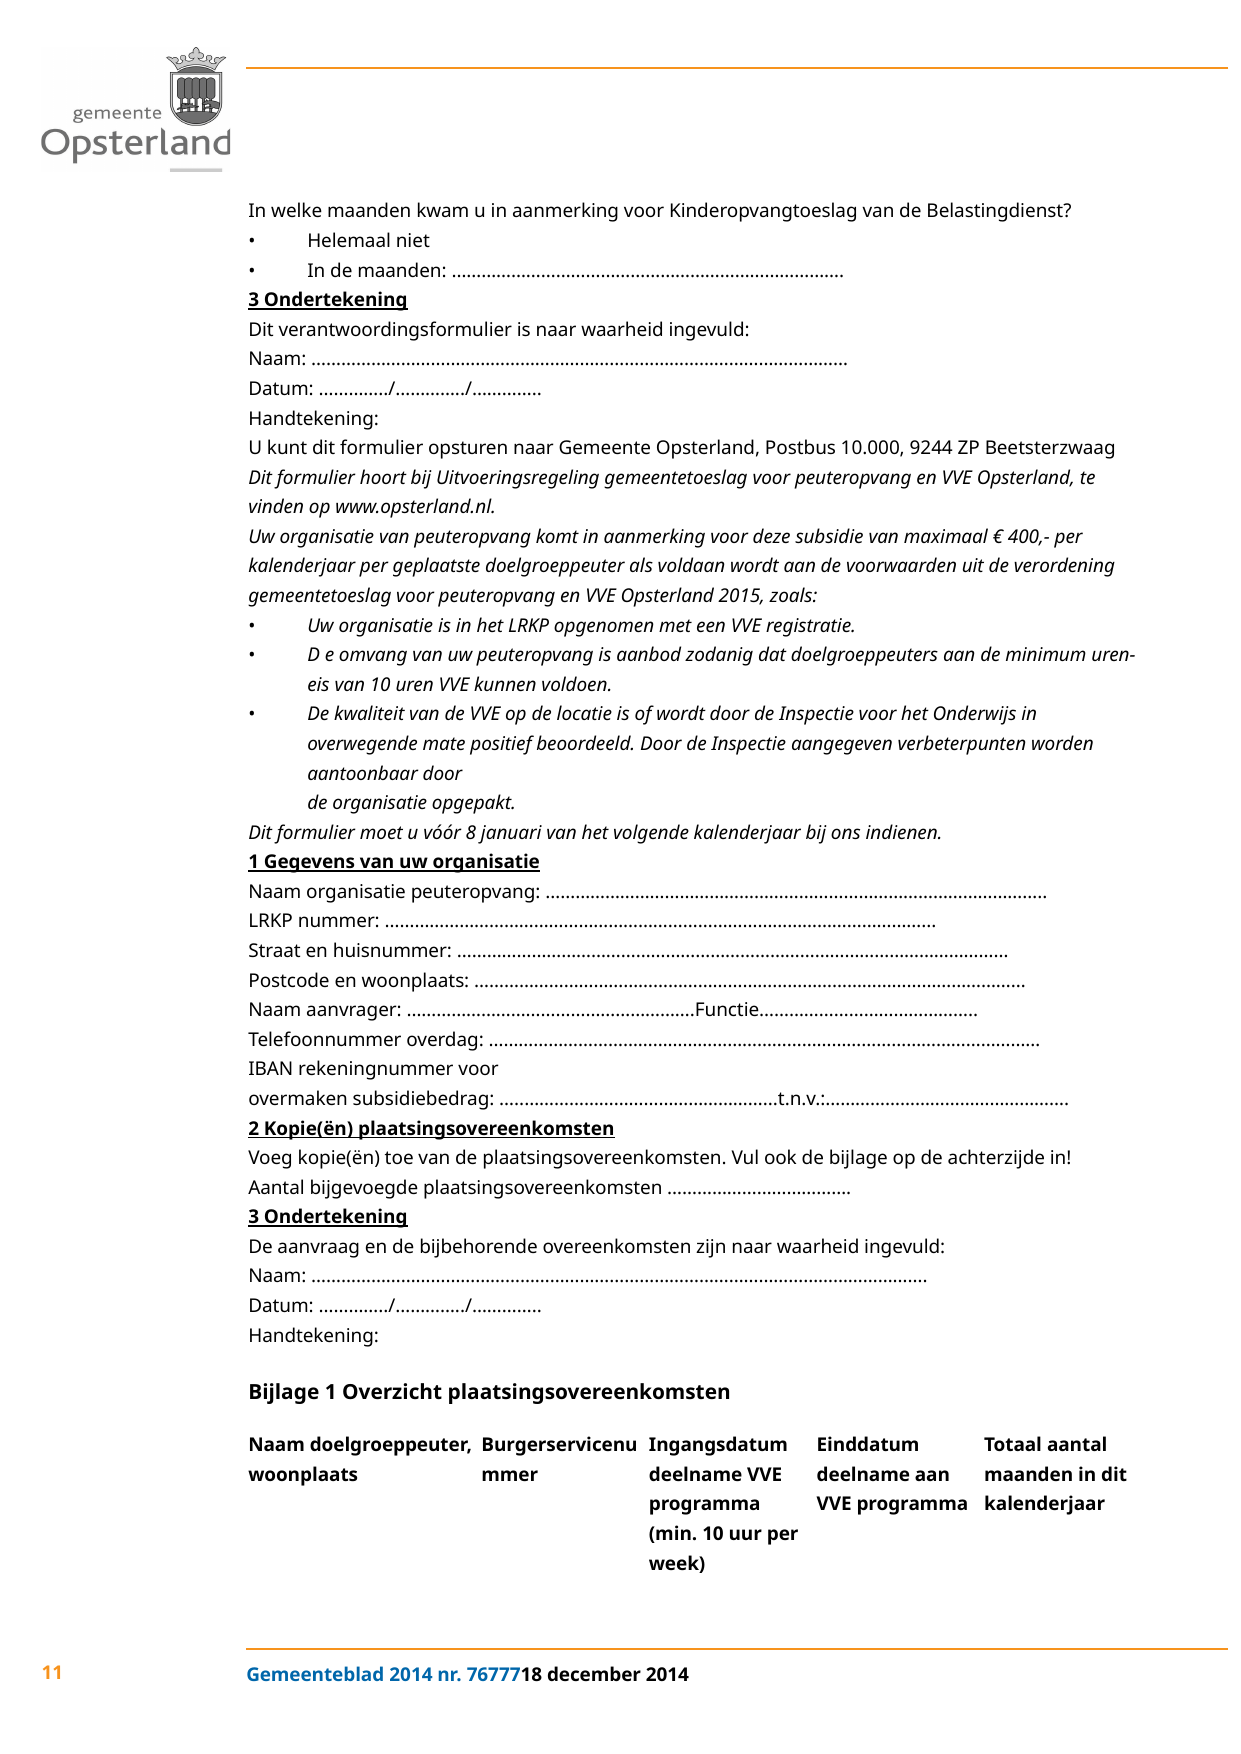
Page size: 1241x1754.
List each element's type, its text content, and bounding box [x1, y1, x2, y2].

text Dit verantwoordingsformulier is naar waarheid ingevuld: [248, 316, 1152, 342]
table_cell [522, 121, 859, 146]
list de organisatie opgepakt. [248, 789, 1152, 815]
table_header Einddatum deelname aan VVE programma [816, 1431, 984, 1575]
text Straat en huisnummer: ………………………………………………………………………………………………… [248, 937, 1152, 963]
text Aantal bijgevoegde plaatsingsovereenkomsten ………………………………. [248, 1174, 1152, 1200]
list In de maanden: ……………………………………………………………………. [248, 257, 1152, 283]
table_cell [248, 121, 522, 146]
text Bijlage 1 Overzicht plaatsingsovereenkomsten [248, 1377, 1152, 1406]
text De aanvraag en de bijbehorende overeenkomsten zijn naar waarheid ingevuld: [248, 1233, 1152, 1259]
text Uw organisatie van peuteropvang komt in aanmerking voor deze subsidie van maximaal € 400,- per kalenderjaar per geplaatste doelgroeppeuter als voldaan wordt aan de voorwaarden uit de verordening gemeentetoeslag voor peuteropvang en VVE Opsterland 2015, zoals: [248, 523, 1152, 608]
table_cell [816, 1575, 984, 1601]
text 3 Ondertekening [248, 286, 1152, 312]
text overmaken subsidiebedrag: …..…………………………………………...t.n.v.:…………………………………………. [248, 1085, 1152, 1111]
text 1 Gegevens van uw organisatie [248, 848, 1152, 874]
text U kunt dit formulier opsturen naar Gemeente Opsterland, Postbus 10.000, 9244 ZP Beetsterzwaag [248, 434, 1152, 460]
text Dit formulier moet u vóór 8 januari van het volgende kalenderjaar bij ons indienen. [248, 819, 1152, 845]
table_header Naam doelgroeppeuter, woonplaats [248, 1431, 481, 1575]
table_cell [522, 146, 859, 172]
table_cell [649, 1575, 816, 1601]
text Naam aanvrager: ………………………………………………….Functie…………………………………….. [248, 996, 1152, 1022]
text Handtekening: [248, 1322, 1152, 1348]
list eis van 10 uren VVE kunnen voldoen. [248, 671, 1152, 697]
list Helemaal niet [248, 227, 1152, 253]
table_cell [860, 121, 1152, 146]
table_header Ingangsdatum deelname VVE programma (min. 10 uur per week) [649, 1431, 816, 1575]
text Naam: ……………………………………………………………………………………………… [248, 346, 1152, 371]
table_header Burgerservicenummer [481, 1431, 649, 1575]
text Handtekening: [248, 405, 1152, 431]
list D e omvang van uw peuteropvang is aanbod zodanig dat doelgroeppeuters aan de minimum uren- [248, 641, 1152, 667]
table_cell [522, 95, 859, 121]
table_cell [860, 95, 1152, 121]
text Datum: …………../…………../………….. [248, 375, 1152, 401]
text Datum: …………../…………../………….. [248, 1292, 1152, 1318]
text 3 Ondertekening [248, 1203, 1152, 1229]
table_cell [248, 1575, 481, 1601]
picture [41, 47, 231, 172]
text Naam: ……………………………………………………………………………………………………………. [248, 1263, 1152, 1288]
text Voeg kopie(ën) toe van de plaatsingsovereenkomsten. Vul ook de bijlage op de achterzijde in! [248, 1144, 1152, 1170]
text LRKP nummer: ………………………………………………………………………………………………... [248, 908, 1152, 933]
list Uw organisatie is in het LRKP opgenomen met een VVE registratie. [248, 612, 1152, 638]
table_cell [248, 146, 522, 172]
text Postcode en woonplaats: ………………………………………………………………………………………………… [248, 967, 1152, 993]
table_header Totaal aantal maanden in dit kalenderjaar [984, 1431, 1152, 1575]
text In welke maanden kwam u in aanmerking voor Kinderopvangtoeslag van de Belastingdienst? [248, 198, 1152, 223]
text IBAN rekeningnummer voor [248, 1056, 1152, 1081]
table_cell [984, 1575, 1152, 1601]
table_cell [248, 95, 522, 121]
text Naam organisatie peuteropvang: ……………………………………………………………………………………….. [248, 878, 1152, 904]
text Dit formulier hoort bij Uitvoeringsregeling gemeentetoeslag voor peuteropvang en VVE Opsterland, te vinden op www.opsterland.nl. [248, 464, 1152, 519]
text Telefoonnummer overdag: ………………………………………………………………………………………………… [248, 1026, 1152, 1052]
table_cell [860, 146, 1152, 172]
list De kwaliteit van de VVE op de locatie is of wordt door de Inspectie voor het Onderwijs in overwegende mate positief beoordeeld. Door de Inspectie aangegeven verbeterpunten worden aantoonbaar door [248, 701, 1152, 786]
table_cell [481, 1575, 649, 1601]
text 2 Kopie(ën) plaatsingsovereenkomsten [248, 1115, 1152, 1141]
